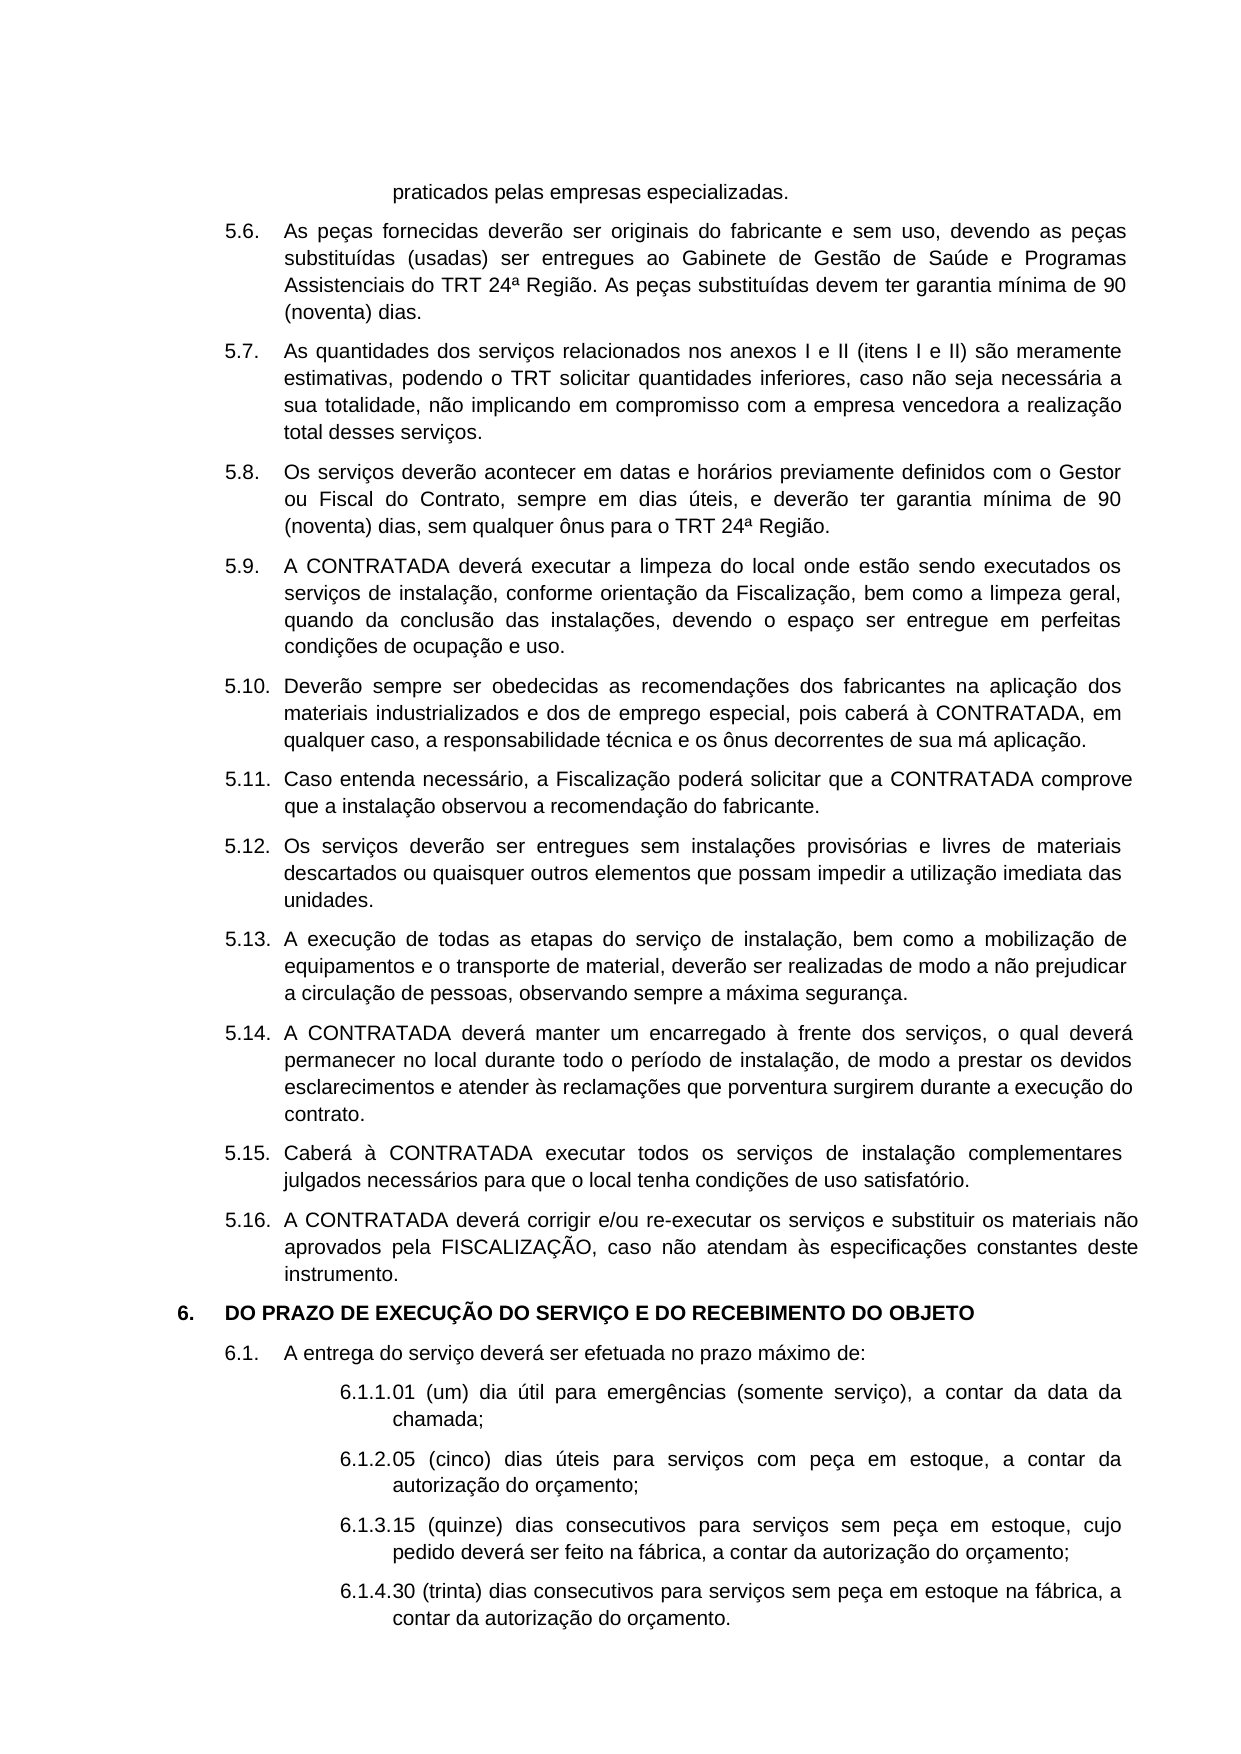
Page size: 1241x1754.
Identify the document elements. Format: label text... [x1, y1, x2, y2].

list A entrega do serviço deverá ser efetuada no prazo máximo de: [224, 1341, 1240, 1365]
list Deverão sempre ser obedecidas as recomendações dos fabricantes na aplicação dos materiais industrializados e dos de emprego especial, pois caberá à CONTRATADA, em qualquer caso, a responsabilidade técnica e os ônus decorrentes de sua má aplicação. [224, 674, 1123, 752]
list 30 (trinta) dias consecutivos para serviços sem peça em estoque na fábrica, a contar da autorização do orçamento. [340, 1579, 1123, 1630]
list A execução de todas as etapas do serviço de instalação, bem como a mobilização de equipamentos e o transporte de material, deverão ser realizadas de modo a não prejudicar a circulação de pessoas, observando sempre a máxima segurança. [225, 927, 1128, 1005]
list 05 (cinco) dias úteis para serviços com peça em estoque, a contar da autorização do orçamento; [339, 1446, 1123, 1497]
list Caso entenda necessário, a Fiscalização poderá solicitar que a CONTRATADA comprove que a instalação observou a recomendação do fabricante. [225, 767, 1134, 818]
list 15 (quinze) dias consecutivos para serviços sem peça em estoque, cujo pedido deverá ser feito na fábrica, a contar da autorização do orçamento; [339, 1513, 1123, 1564]
list A CONTRATADA deverá corrigir e/ou re-executar os serviços e substituir os materiais não aprovados pela FISCALIZAÇÃO, caso não atendam às especificações constantes deste instrumento. [225, 1208, 1140, 1286]
list Caberá à CONTRATADA executar todos os serviços de instalação complementares julgados necessários para que o local tenha condições de uso satisfatório. [224, 1141, 1123, 1192]
text praticados pelas empresas especializadas. [392, 179, 1240, 203]
list 01 (um) dia útil para emergências (somente serviço), a contar da data da chamada; [339, 1380, 1123, 1431]
list A CONTRATADA deverá executar a limpeza do local onde estão sendo executados os serviços de instalação, conforme orientação da Fiscalização, bem como a limpeza geral, quando da conclusão das instalações, devendo o espaço ser entregue em perfeitas condições de ocupação e uso. [225, 553, 1122, 658]
list A CONTRATADA deverá manter um encarregado à frente dos serviços, o qual deverá permanecer no local durante todo o período de instalação, de modo a prestar os devidos esclarecimentos e atender às reclamações que porventura surgirem durante a execução do contrato. [225, 1021, 1134, 1126]
list As quantidades dos serviços relacionados nos anexos I e II (itens I e II) são meramente estimativas, podendo o TRT solicitar quantidades inferiores, caso não seja necessária a sua totalidade, não implicando em compromisso com a empresa vencedora a realização total desses serviços. [224, 339, 1123, 444]
list Os serviços deverão ser entregues sem instalações provisórias e livres de materiais descartados ou quaisquer outros elementos que possam impedir a utilização imediata das unidades. [224, 834, 1123, 912]
list As peças fornecidas deverão ser originais do fabricante e sem uso, devendo as peças substituídas (usadas) ser entregues ao Gabinete de Gestão de Saúde e Programas Assistenciais do TRT 24ª Região. As peças substituídas devem ter garantia mínima de 90 (noventa) dias. [225, 219, 1128, 324]
subtitle DO PRAZO DE EXECUÇÃO DO SERVIÇO E DO RECEBIMENTO DO OBJETO [177, 1301, 1240, 1325]
list Os serviços deverão acontecer em datas e horários previamente definidos com o Gestor ou Fiscal do Contrato, sempre em dias úteis, e deverão ter garantia mínima de 90 (noventa) dias, sem qualquer ônus para o TRT 24ª Região. [225, 460, 1122, 538]
